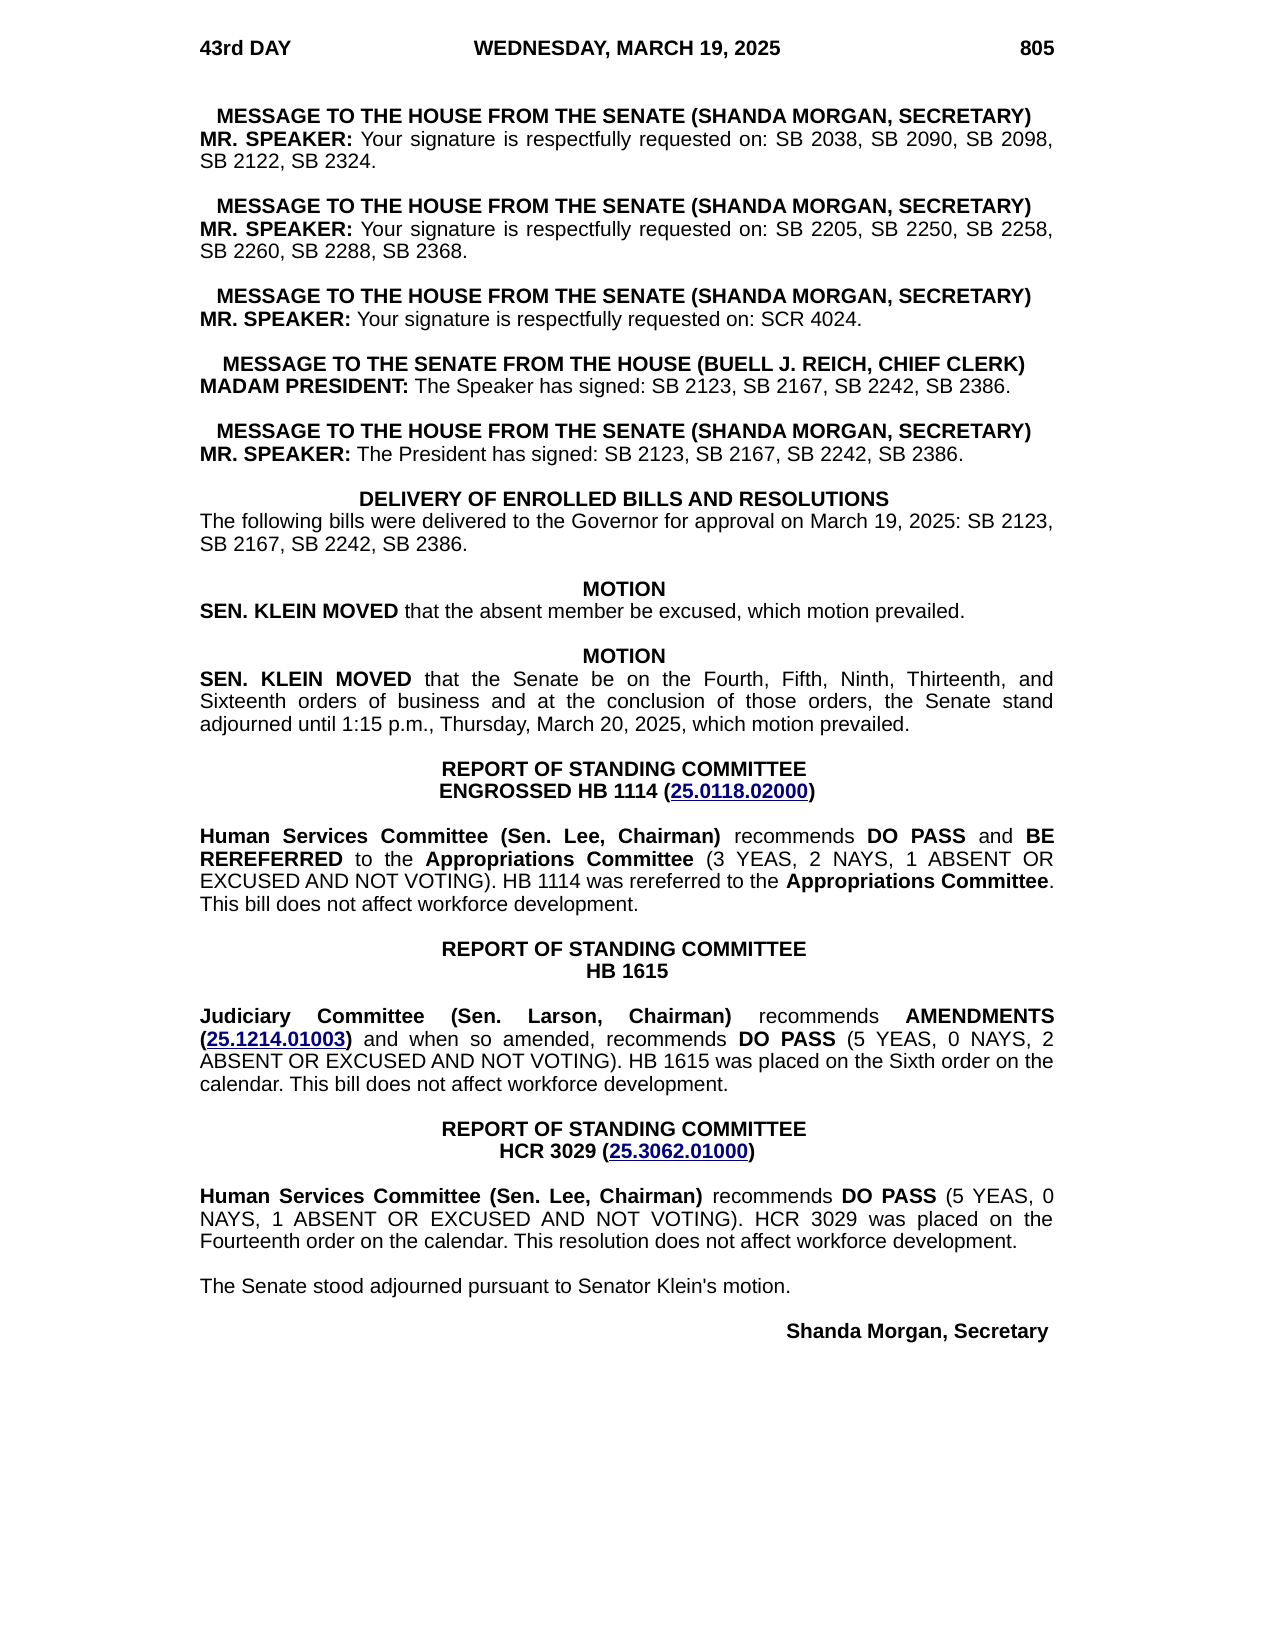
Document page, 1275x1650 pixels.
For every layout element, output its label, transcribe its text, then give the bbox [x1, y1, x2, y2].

text MR. SPEAKER: Your signature is respectfully requested on: SB 2205, SB 2250, SB 2258, SB 2260, SB 2288, SB 2368. [199, 218, 1054, 263]
text MR. SPEAKER: The President has signed: SB 2123, SB 2167, SB 2242, SB 2386. [199, 443, 1054, 466]
text MESSAGE TO THE HOUSE FROM THE SENATE (SHANDA MORGAN, SECRETARY) [199, 286, 1054, 308]
text [0, 0, 118, 42]
text MR. SPEAKER: Your signature is respectfully requested on: SCR 4024. [199, 308, 1054, 331]
subtitle Page 805 [9, 9, 109, 33]
text MADAM PRESIDENT: The Speaker has signed: SB 2123, SB 2167, SB 2242, SB 2386. [199, 376, 1054, 398]
text REPORT OF STANDING COMMITTEE ENGROSSED HB 1114 (25.0118.02000) [199, 758, 1054, 803]
text MESSAGE TO THE HOUSE FROM THE SENATE (SHANDA MORGAN, SECRETARY) [199, 106, 1054, 128]
text Shanda Morgan, Secretary [199, 1321, 1054, 1343]
text Human Services Committee (Sen. Lee, Chairman) recommends DO PASS (5 YEAS, 0 NAYS, 1 ABSENT OR EXCUSED AND NOT VOTING). HCR 3029 was placed on the Fourteenth order on the calendar. This resolution does not affect workforce development. [199, 1186, 1054, 1253]
text DELIVERY OF ENROLLED BILLS AND RESOLUTIONS [199, 488, 1054, 511]
text Human Services Committee (Sen. Lee, Chairman) recommends DO PASS and BE REREFERRED to the Appropriations Committee (3 YEAS, 2 NAYS, 1 ABSENT OR EXCUSED AND NOT VOTING). HB 1114 was rereferred to the Appropriations Committee. This bill does not affect workforce development. [199, 826, 1054, 916]
text SEN. KLEIN MOVED that the Senate be on the Fourth, Fifth, Ninth, Thirteenth, and Sixteenth orders of business and at the conclusion of those orders, the Senate stand adjourned until 1:15 p.m., Thursday, March 20, 2025, which motion prevailed. [199, 668, 1054, 736]
text MOTION [199, 646, 1054, 668]
text MR. SPEAKER: Your signature is respectfully requested on: SB 2038, SB 2090, SB 2098, SB 2122, SB 2324. [199, 128, 1054, 173]
text Judiciary Committee (Sen. Larson, Chairman) recommends AMENDMENTS (25.1214.01003) and when so amended, recommends DO PASS (5 YEAS, 0 NAYS, 2 ABSENT OR EXCUSED AND NOT VOTING). HB 1615 was placed on the Sixth order on the calendar. This bill does not affect workforce development. [199, 1006, 1054, 1096]
text MESSAGE TO THE HOUSE FROM THE SENATE (SHANDA MORGAN, SECRETARY) [199, 196, 1054, 218]
text SEN. KLEIN MOVED that the absent member be excused, which motion prevailed. [199, 601, 1054, 623]
text MESSAGE TO THE HOUSE FROM THE SENATE (SHANDA MORGAN, SECRETARY) [199, 421, 1054, 443]
text MESSAGE TO THE SENATE FROM THE HOUSE (BUELL J. REICH, CHIEF CLERK) [199, 353, 1054, 376]
text REPORT OF STANDING COMMITTEE HCR 3029 (25.3062.01000) [199, 1118, 1054, 1163]
text The Senate stood adjourned pursuant to Senator Klein's motion. [199, 1276, 1054, 1298]
text REPORT OF STANDING COMMITTEE HB 1615 [199, 938, 1054, 983]
text The following bills were delivered to the Governor for approval on March 19, 2025: SB 2123, SB 2167, SB 2242, SB 2386. [199, 511, 1054, 556]
text MOTION [199, 578, 1054, 601]
